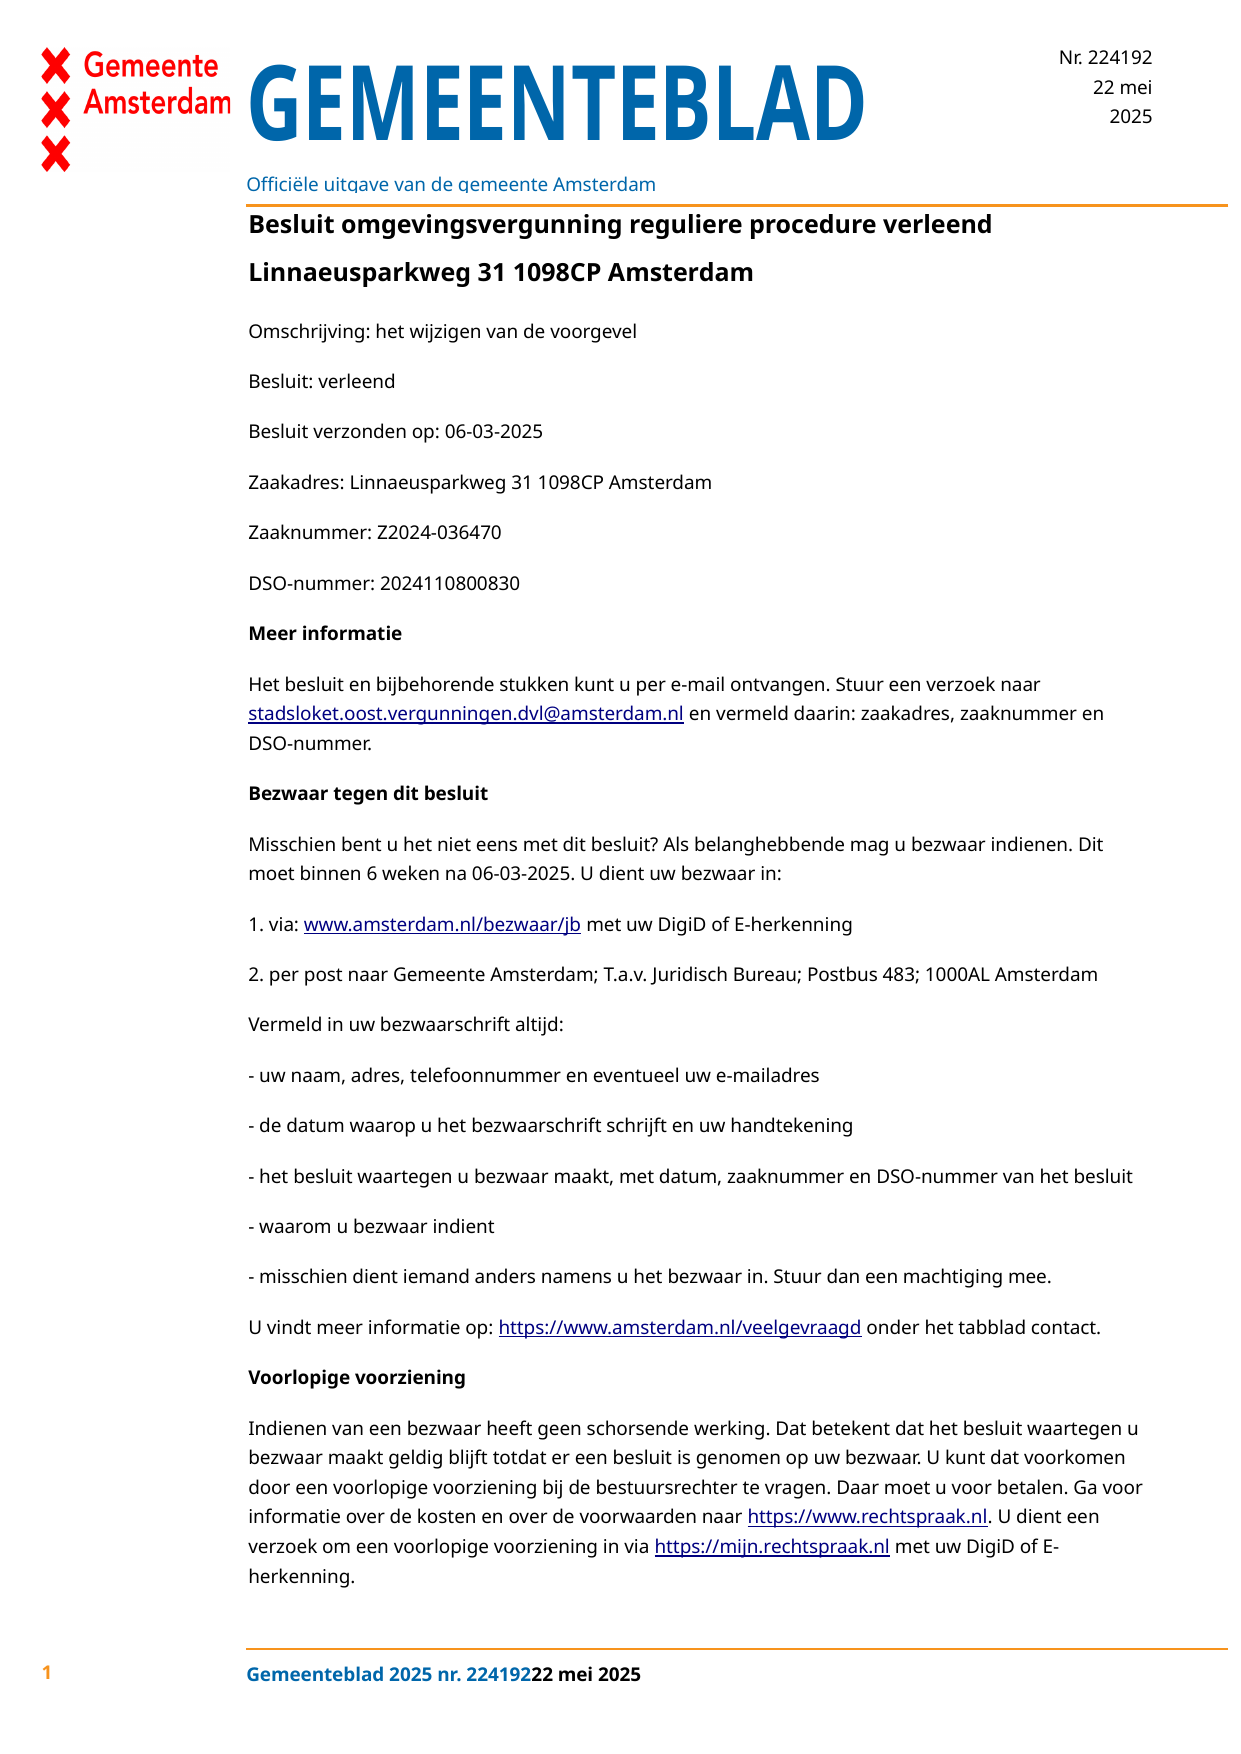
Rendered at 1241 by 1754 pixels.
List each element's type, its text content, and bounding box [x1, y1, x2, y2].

text - het besluit waartegen u bezwaar maakt, met datum, zaaknummer en DSO-nummer van het besluit [248, 1163, 1152, 1189]
text Het besluit en bijbehorende stukken kunt u per e-mail ontvangen. Stuur een verzoek naar stadsloket.oost.vergunningen.dvl@amsterdam.nl en vermeld daarin: zaakadres, zaaknummer en DSO-nummer. [248, 671, 1152, 756]
text - de datum waarop u het bezwaarschrift schrijft en uw handtekening [248, 1112, 1152, 1138]
text Zaaknummer: Z2024-036470 [248, 519, 1152, 545]
text Omschrijving: het wijzigen van de voorgevel [248, 318, 1152, 344]
text Zaakadres: Linnaeusparkweg 31 1098CP Amsterdam [248, 469, 1152, 495]
text 1. via: www.amsterdam.nl/bezwaar/jb met uw DigiD of E-herkenning [248, 911, 1152, 937]
text Besluit omgevingsvergunning reguliere procedure verleend Linnaeusparkweg 31 1098CP Amsterdam [248, 207, 1152, 288]
text Besluit: verleend [248, 368, 1152, 394]
text Misschien bent u het niet eens met dit besluit? Als belanghebbende mag u bezwaar indienen. Dit moet binnen 6 weken na 06-03-2025. U dient uw bezwaar in: [248, 831, 1152, 886]
text Besluit verzonden op: 06-03-2025 [248, 419, 1152, 444]
text Bezwaar tegen dit besluit [248, 780, 1152, 806]
text Voorlopige voorziening [248, 1364, 1152, 1390]
text - waarom u bezwaar indient [248, 1213, 1152, 1239]
text Indienen van een bezwaar heeft geen schorsende werking. Dat betekent dat het besluit waartegen u bezwaar maakt geldig blijft totdat er een besluit is genomen op uw bezwaar. U kunt dat voorkomen door een voorlopige voorziening bij de bestuursrechter te vragen. Daar moet u voor betalen. Ga voor informatie over de kosten en over de voorwaarden naar https://www.rechtspraak.nl. U dient een verzoek om een voorlopige voorziening in via https://mijn.rechtspraak.nl met uw DigiD of E-herkenning. [248, 1415, 1152, 1589]
text - misschien dient iemand anders namens u het bezwaar in. Stuur dan een machtiging mee. [248, 1264, 1152, 1289]
text - uw naam, adres, telefoonnummer en eventueel uw e-mailadres [248, 1062, 1152, 1088]
text 2. per post naar Gemeente Amsterdam; T.a.v. Juridisch Bureau; Postbus 483; 1000AL Amsterdam [248, 961, 1152, 987]
text DSO-nummer: 2024110800830 [248, 570, 1152, 596]
text Meer informatie [248, 620, 1152, 646]
text U vindt meer informatie op: https://www.amsterdam.nl/veelgevraagd onder het tabblad contact. [248, 1314, 1152, 1340]
text Vermeld in uw bezwaarschrift altijd: [248, 1012, 1152, 1037]
picture [41, 47, 231, 172]
